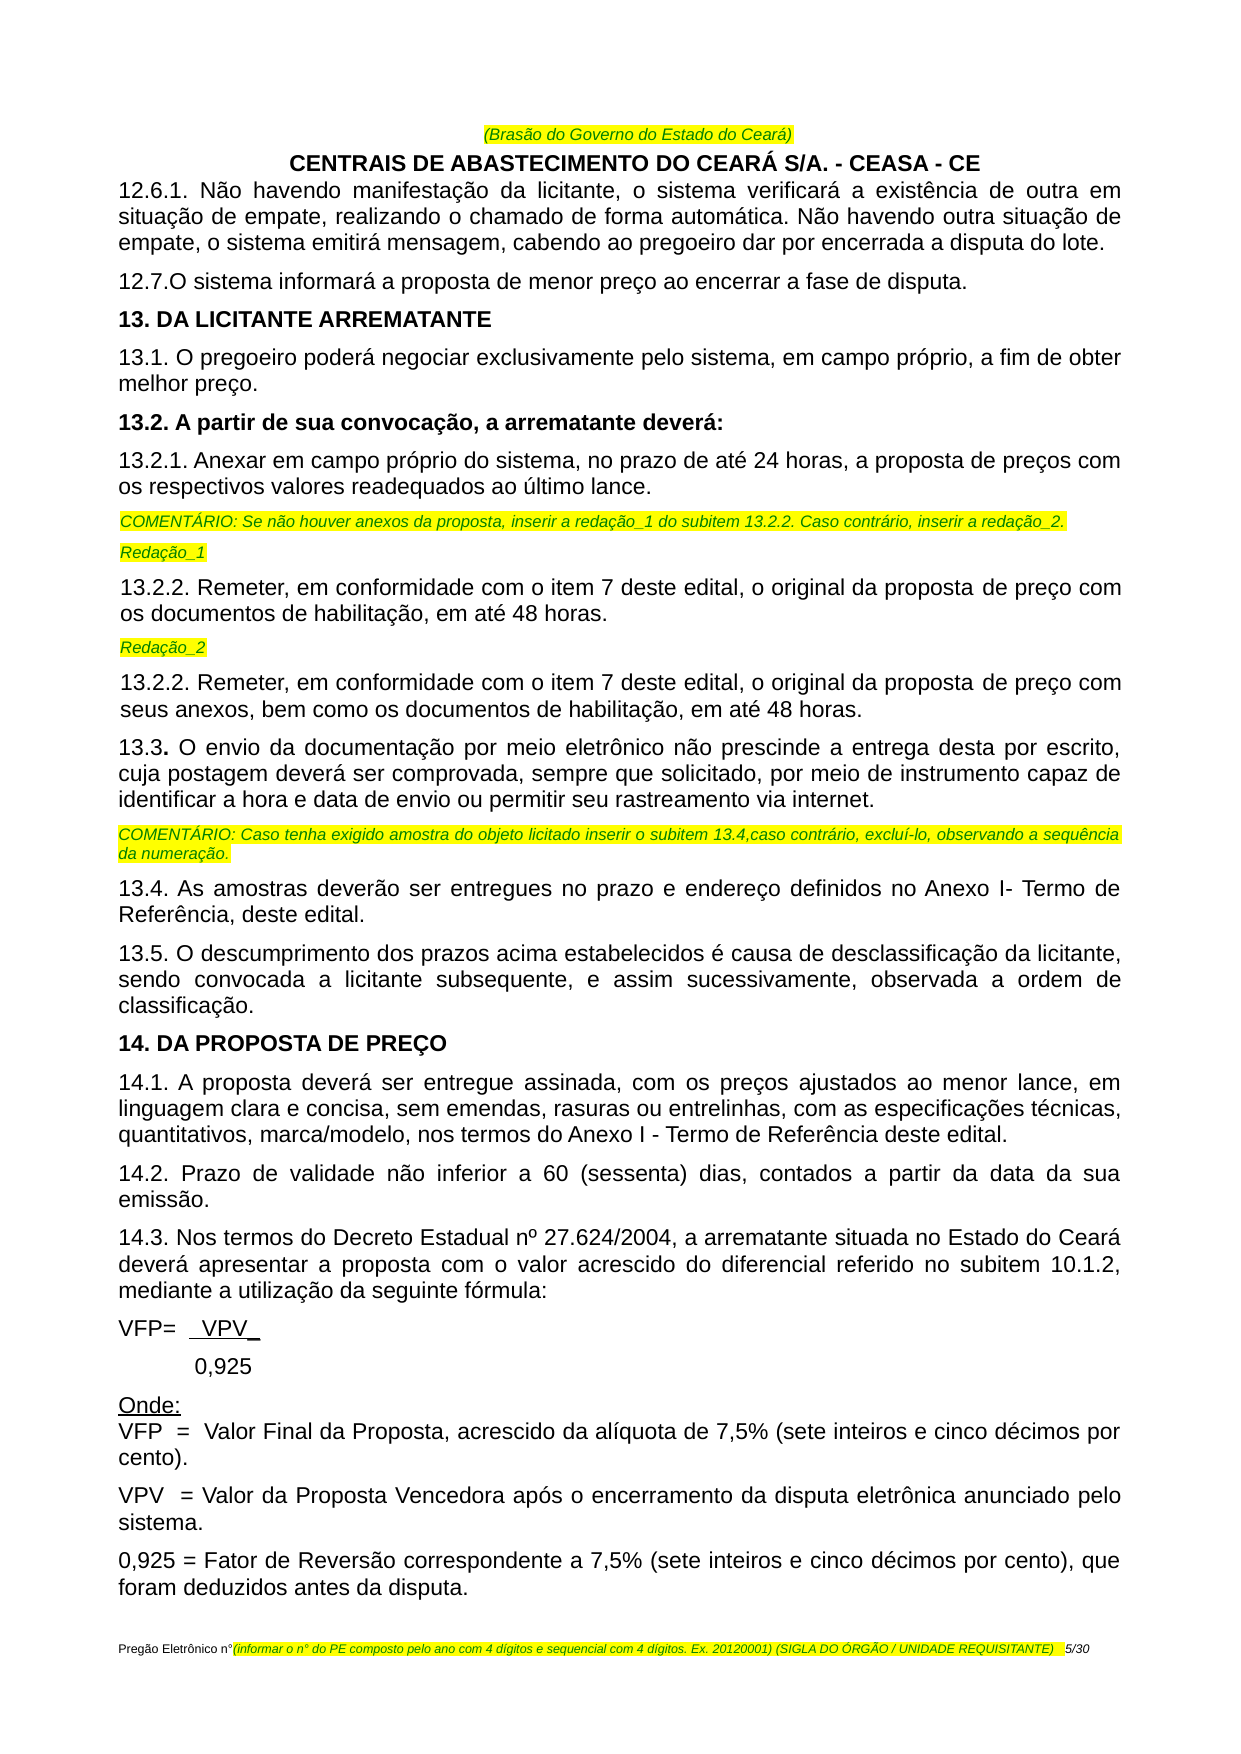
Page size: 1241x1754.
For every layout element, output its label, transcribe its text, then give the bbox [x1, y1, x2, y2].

text Redação_1 [120, 542, 1122, 562]
text Onde: VFP = Valor Final da Proposta, acrescido da alíquota de 7,5% (sete inteiros e cinco décimos por cento). [118, 1392, 1122, 1471]
text 12.7.O sistema informará a proposta de menor preço ao encerrar a fase de disputa. [118, 268, 1122, 294]
text 13.3. O envio da documentação por meio eletrônico não prescinde a entrega desta por escrito, cuja postagem deverá ser comprovada, sempre que solicitado, por meio de instrumento capaz de identificar a hora e data de envio ou permitir seu rastreamento via internet. [118, 734, 1122, 813]
text 13.1. O pregoeiro poderá negociar exclusivamente pelo sistema, em campo próprio, a fim de obter melhor preço. [118, 344, 1122, 397]
text 13.2.2. Remeter, em conformidade com o item 7 deste edital, o original da proposta de preço com os documentos de habilitação, em até 48 horas. [120, 573, 1122, 626]
text COMENTÁRIO: Se não houver anexos da proposta, inserir a redação_1 do subitem 13.2.2. Caso contrário, inserir a redação_2. [120, 511, 1122, 531]
text VPV = Valor da Proposta Vencedora após o encerramento da disputa eletrônica anunciado pelo sistema. [118, 1482, 1122, 1535]
text 13.5. O descumprimento dos prazos acima estabelecidos é causa de desclassificação da licitante, sendo convocada a licitante subsequente, e assim sucessivamente, observada a ordem de classificação. [118, 939, 1122, 1018]
text 13.2. A partir de sua convocação, a arrematante deverá: [118, 409, 1122, 435]
text COMENTÁRIO: Caso tenha exigido amostra do objeto licitado inserir o subitem 13.4,caso contrário, excluí-lo, observando a sequência da numeração. [118, 825, 1122, 863]
text 12.6.1. Não havendo manifestação da licitante, o sistema verificará a existência de outra em situação de empate, realizando o chamado de forma automática. Não havendo outra situação de empate, o sistema emitirá mensagem, cabendo ao pregoeiro dar por encerrada a disputa do lote. [118, 177, 1122, 256]
text 0,925 [118, 1353, 1122, 1380]
text 13.2.2. Remeter, em conformidade com o item 7 deste edital, o original da proposta de preço com seus anexos, bem como os documentos de habilitação, em até 48 horas. [120, 669, 1122, 722]
text VFP= VPV_ [118, 1315, 1122, 1341]
text 13. DA LICITANTE ARREMATANTE [118, 306, 1122, 332]
text 14. DA PROPOSTA DE PREÇO [118, 1030, 1122, 1057]
text 13.4. As amostras deverão ser entregues no prazo e endereço definidos no Anexo I- Termo de Referência, deste edital. [118, 875, 1122, 928]
text 0,925 = Fator de Reversão correspondente a 7,5% (sete inteiros e cinco décimos por cento), que foram deduzidos antes da disputa. [118, 1547, 1122, 1600]
text Redação_2 [120, 638, 1122, 657]
text 14.3. Nos termos do Decreto Estadual nº 27.624/2004, a arrematante situada no Estado do Ceará deverá apresentar a proposta com o valor acrescido do diferencial referido no subitem 10.1.2, mediante a utilização da seguinte fórmula: [118, 1224, 1122, 1303]
text 14.2. Prazo de validade não inferior a 60 (sessenta) dias, contados a partir da data da sua emissão. [118, 1159, 1122, 1212]
text 14.1. A proposta deverá ser entregue assinada, com os preços ajustados ao menor lance, em linguagem clara e concisa, sem emendas, rasuras ou entrelinhas, com as especificações técnicas, quantitativos, marca/modelo, nos termos do Anexo I - Termo de Referência deste edital. [118, 1069, 1122, 1148]
text 13.2.1. Anexar em campo próprio do sistema, no prazo de até 24 horas, a proposta de preços com os respectivos valores readequados ao último lance. [118, 447, 1122, 499]
